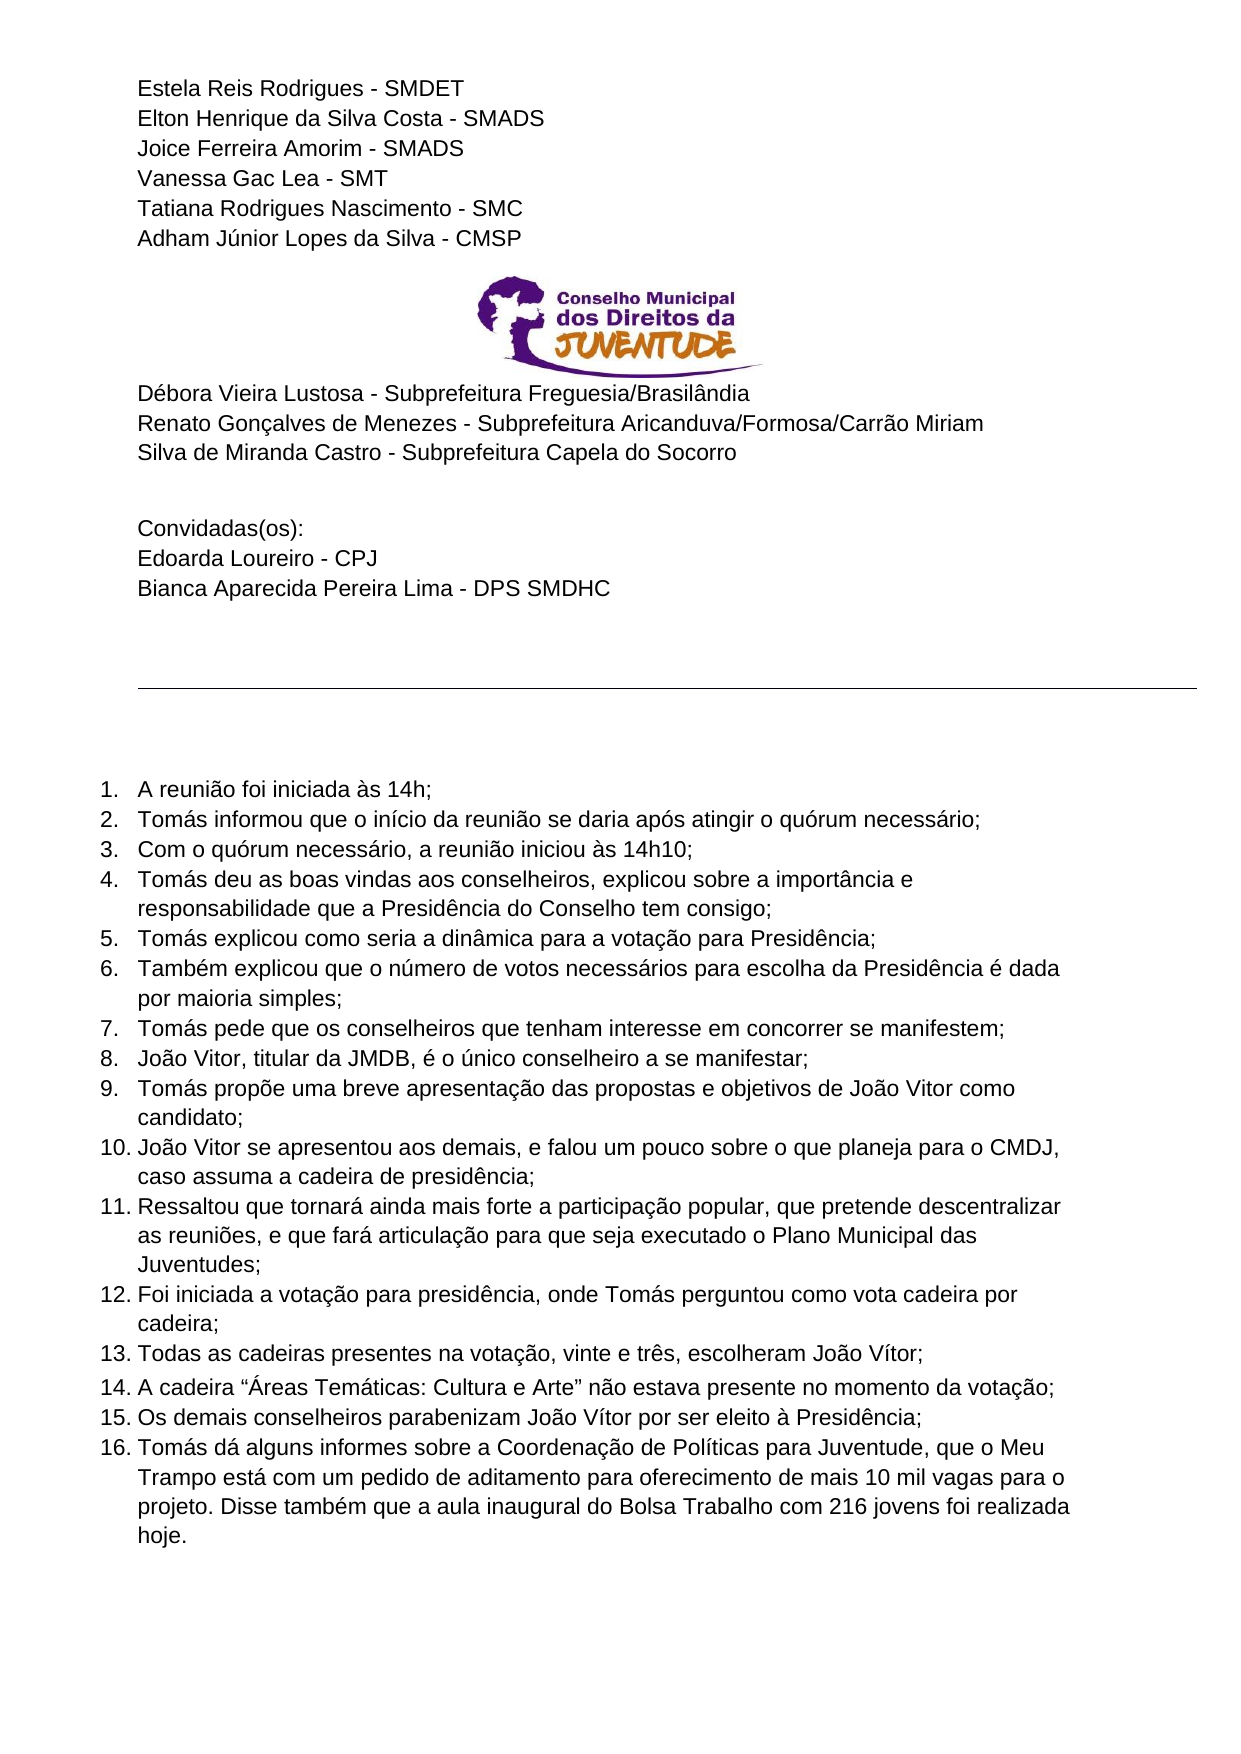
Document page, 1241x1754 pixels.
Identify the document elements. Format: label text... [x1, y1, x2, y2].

list João Vitor se apresentou aos demais, e falou um pouco sobre o que planeja para o CMDJ, caso assuma a cadeira de presidência; [100, 1134, 1090, 1189]
text Débora Vieira Lustosa - Subprefeitura Freguesia/Brasilândia [137, 380, 1090, 406]
text Estela Reis Rodrigues - SMDET [137, 75, 1090, 101]
text Edoarda Loureiro - CPJ [137, 545, 1090, 571]
list Tomás pede que os conselheiros que tenham interesse em concorrer se manifestem; [100, 1014, 1090, 1041]
list Foi iniciada a votação para presidência, onde Tomás perguntou como vota cadeira por cadeira; [100, 1281, 1090, 1337]
list Ressaltou que tornará ainda mais forte a participação popular, que pretende descentralizar as reuniões, e que fará articulação para que seja executado o Plano Municipal das Juventudes; [100, 1193, 1090, 1278]
list Tomás propõe uma breve apresentação das propostas e objetivos de João Vitor como candidato; [100, 1074, 1090, 1130]
text Elton Henrique da Silva Costa - SMADS [137, 105, 1090, 131]
list A reunião foi iniciada às 14h; [100, 776, 1090, 803]
list Tomás explicou como seria a dinâmica para a votação para Presidência; [100, 925, 1090, 952]
text Vanessa Gac Lea - SMT [137, 165, 1090, 191]
text Bianca Aparecida Pereira Lima - DPS SMDHC [137, 575, 1090, 601]
list Tomás informou que o início da reunião se daria após atingir o quórum necessário; [100, 806, 1090, 833]
text Renato Gonçalves de Menezes - Subprefeitura Aricanduva/Formosa/Carrão Miriam Silva de Miranda Castro - Subprefeitura Capela do Socorro [137, 410, 984, 465]
list Os demais conselheiros parabenizam João Vítor por ser eleito à Presidência; [100, 1404, 1090, 1431]
list Tomás dá alguns informes sobre a Coordenação de Políticas para Juventude, que o Meu Trampo está com um pedido de aditamento para oferecimento de mais 10 mil vagas para o projeto. Disse também que a aula inaugural do Bolsa Trabalho com 216 jovens foi realizada hoje. [100, 1434, 1090, 1548]
list A cadeira “Áreas Temáticas: Cultura e Arte” não estava presente no momento da votação; [100, 1374, 1090, 1401]
list Tomás deu as boas vindas aos conselheiros, explicou sobre a importância e responsabilidade que a Presidência do Conselho tem consigo; [100, 866, 1090, 922]
list Todas as cadeiras presentes na votação, vinte e três, escolheram João Vítor; [100, 1340, 1090, 1367]
text Joice Ferreira Amorim - SMADS [137, 135, 1090, 161]
text Adham Júnior Lopes da Silva - CMSP [137, 225, 1090, 251]
text Convidadas(os): [137, 515, 1090, 541]
text Tatiana Rodrigues Nascimento - SMC [137, 195, 1090, 221]
list Também explicou que o número de votos necessários para escolha da Presidência é dada por maioria simples; [100, 955, 1090, 1011]
list João Vitor, titular da JMDB, é o único conselheiro a se manifestar; [100, 1044, 1090, 1071]
list Com o quórum necessário, a reunião iniciou às 14h10; [100, 836, 1090, 863]
